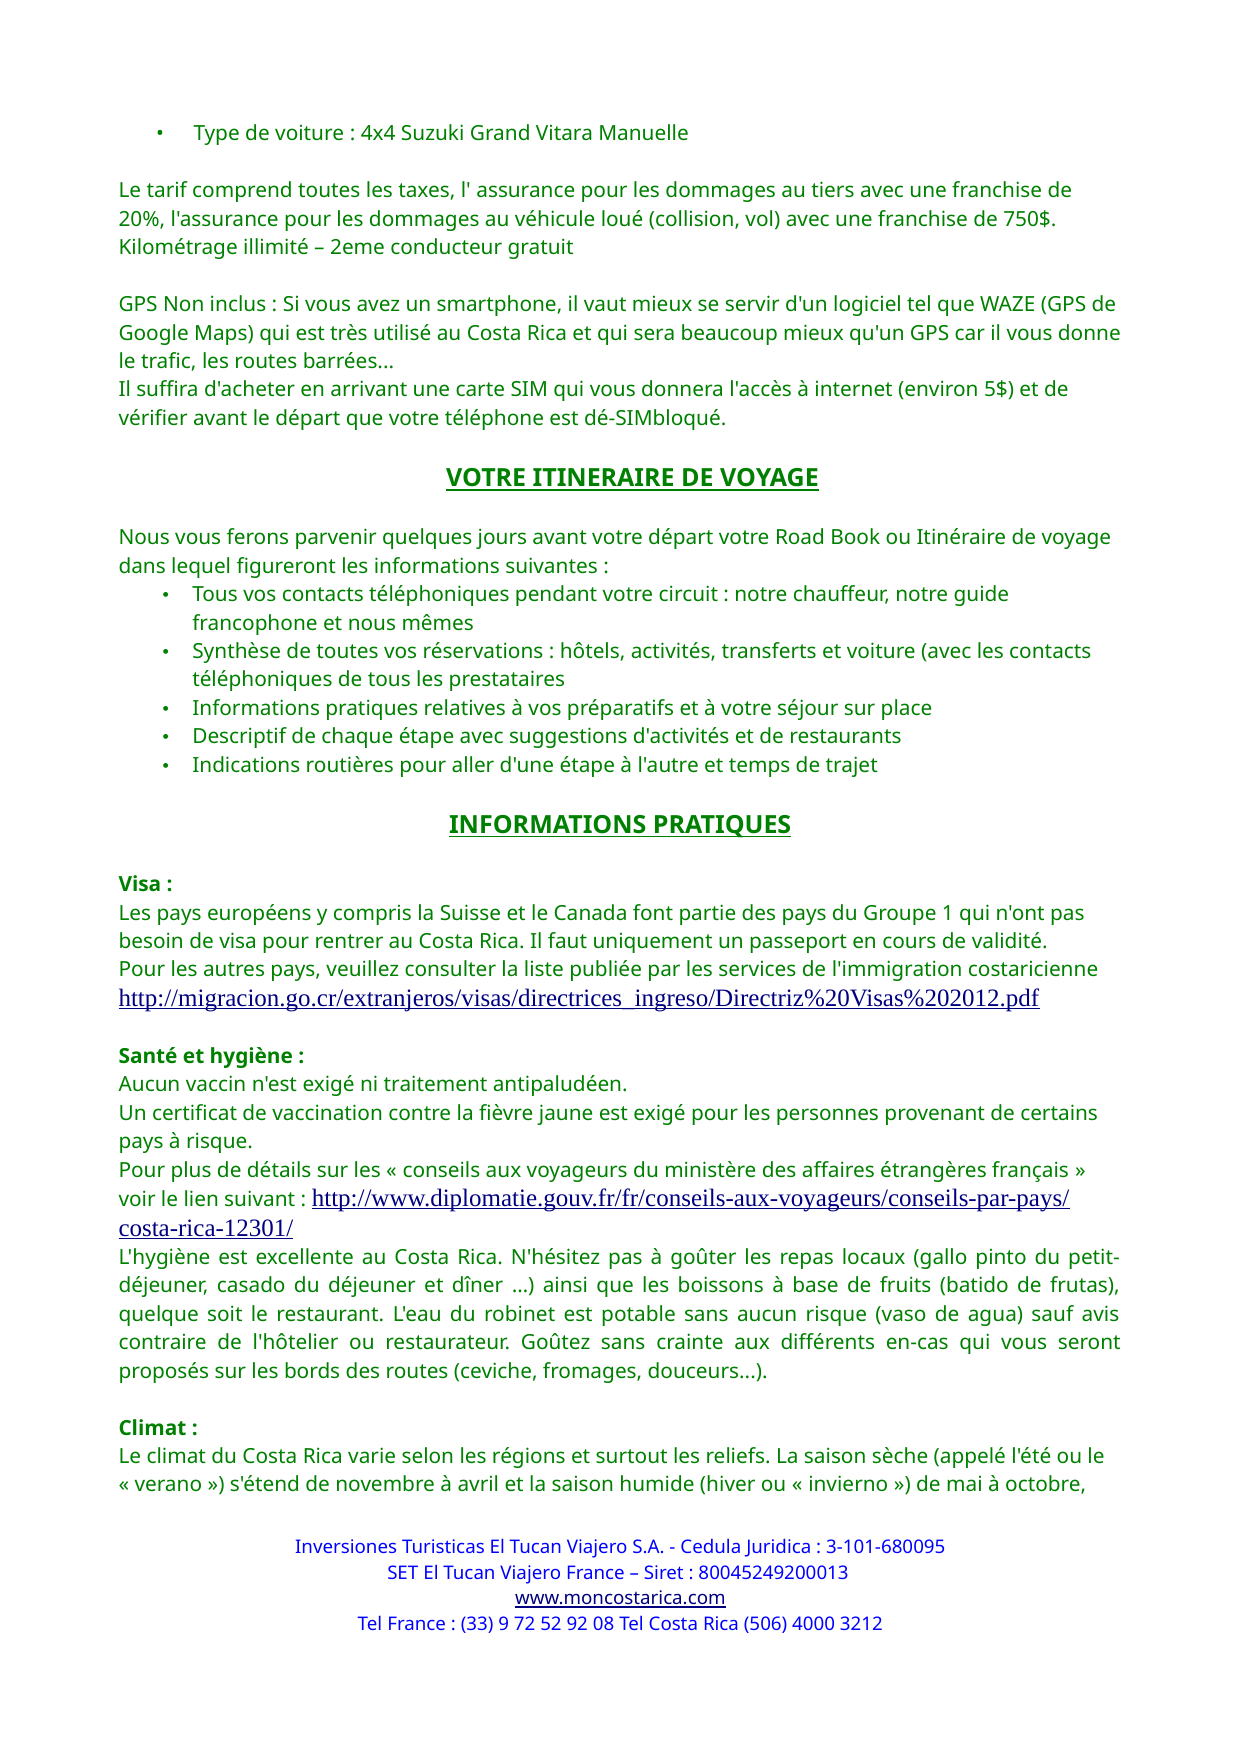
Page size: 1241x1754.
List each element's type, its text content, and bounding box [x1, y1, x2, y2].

list Descriptif de chaque étape avec suggestions d'activités et de restaurants [162, 721, 1122, 750]
text Pour plus de détails sur les « conseils aux voyageurs du ministère des affaires étrangères français » voir le lien suivant : http://www.diplomatie.gouv.fr/fr/conseils-aux-voyageurs/conseils-par-pays/costa-rica-12301/ [118, 1155, 1122, 1242]
text Pour les autres pays, veuillez consulter la liste publiée par les services de l'immigration costaricienne [118, 954, 1122, 983]
list Synthèse de toutes vos réservations : hôtels, activités, transferts et voiture (avec les contacts téléphoniques de tous les prestataires [162, 636, 1122, 693]
text http://migracion.go.cr/extranjeros/visas/directrices_ingreso/Directriz%20Visas%202012.pdf [118, 983, 1122, 1012]
text Kilométrage illimité – 2eme conducteur gratuit [118, 232, 1122, 261]
text Un certificat de vaccination contre la fièvre jaune est exigé pour les personnes provenant de certains pays à risque. [118, 1098, 1122, 1155]
list Informations pratiques relatives à vos préparatifs et à votre séjour sur place [162, 693, 1122, 721]
text Climat : Le climat du Costa Rica varie selon les régions et surtout les reliefs. La saison sèche (appelé l'été ou le « verano ») s'étend de novembre à avril et la saison humide (hiver ou « invierno ») de mai à octobre, [118, 1384, 1122, 1498]
text Santé et hygiène : Aucun vaccin n'est exigé ni traitement antipaludéen. [118, 1041, 1122, 1098]
list Type de voiture : 4x4 Suzuki Grand Vitara Manuelle [156, 118, 1122, 147]
text Nous vous ferons parvenir quelques jours avant votre départ votre Road Book ou Itinéraire de voyage dans lequel figureront les informations suivantes : [118, 522, 1146, 579]
list Indications routières pour aller d'une étape à l'autre et temps de trajet [162, 750, 1122, 778]
text L'hygiène est excellente au Costa Rica. N'hésitez pas à goûter les repas locaux (gallo pinto du petit-déjeuner, casado du déjeuner et dîner …) ainsi que les boissons à base de fruits (batido de frutas), quelque soit le restaurant. L'eau du robinet est potable sans aucun risque (vaso de agua) sauf avis contraire de l'hôtelier ou restaurateur. Goûtez sans crainte aux différents en-cas qui vous seront proposés sur les bords des routes (ceviche, fromages, douceurs...). [118, 1242, 1122, 1384]
text Le tarif comprend toutes les taxes, l' assurance pour les dommages au tiers avec une franchise de 20%, l'assurance pour les dommages au véhicule loué (collision, vol) avec une franchise de 750$. [118, 176, 1122, 232]
text GPS Non inclus : Si vous avez un smartphone, il vaut mieux se servir d'un logiciel tel que WAZE (GPS de Google Maps) qui est très utilisé au Costa Rica et qui sera beaucoup mieux qu'un GPS car il vous donne le trafic, les routes barrées... Il suffira d'acheter en arrivant une carte SIM qui vous donnera l'accès à internet (environ 5$) et de vérifier avant le départ que votre téléphone est dé-SIMbloqué. [118, 289, 1122, 431]
list Tous vos contacts téléphoniques pendant votre circuit : notre chauffeur, notre guide francophone et nous mêmes [162, 579, 1122, 636]
text Visa : [118, 869, 1122, 898]
text VOTRE ITINERAIRE DE VOYAGE [118, 460, 1146, 494]
text Les pays européens y compris la Suisse et le Canada font partie des pays du Groupe 1 qui n'ont pas besoin de visa pour rentrer au Costa Rica. Il faut uniquement un passeport en cours de validité. [118, 898, 1122, 954]
text INFORMATIONS PRATIQUES [118, 807, 1122, 841]
